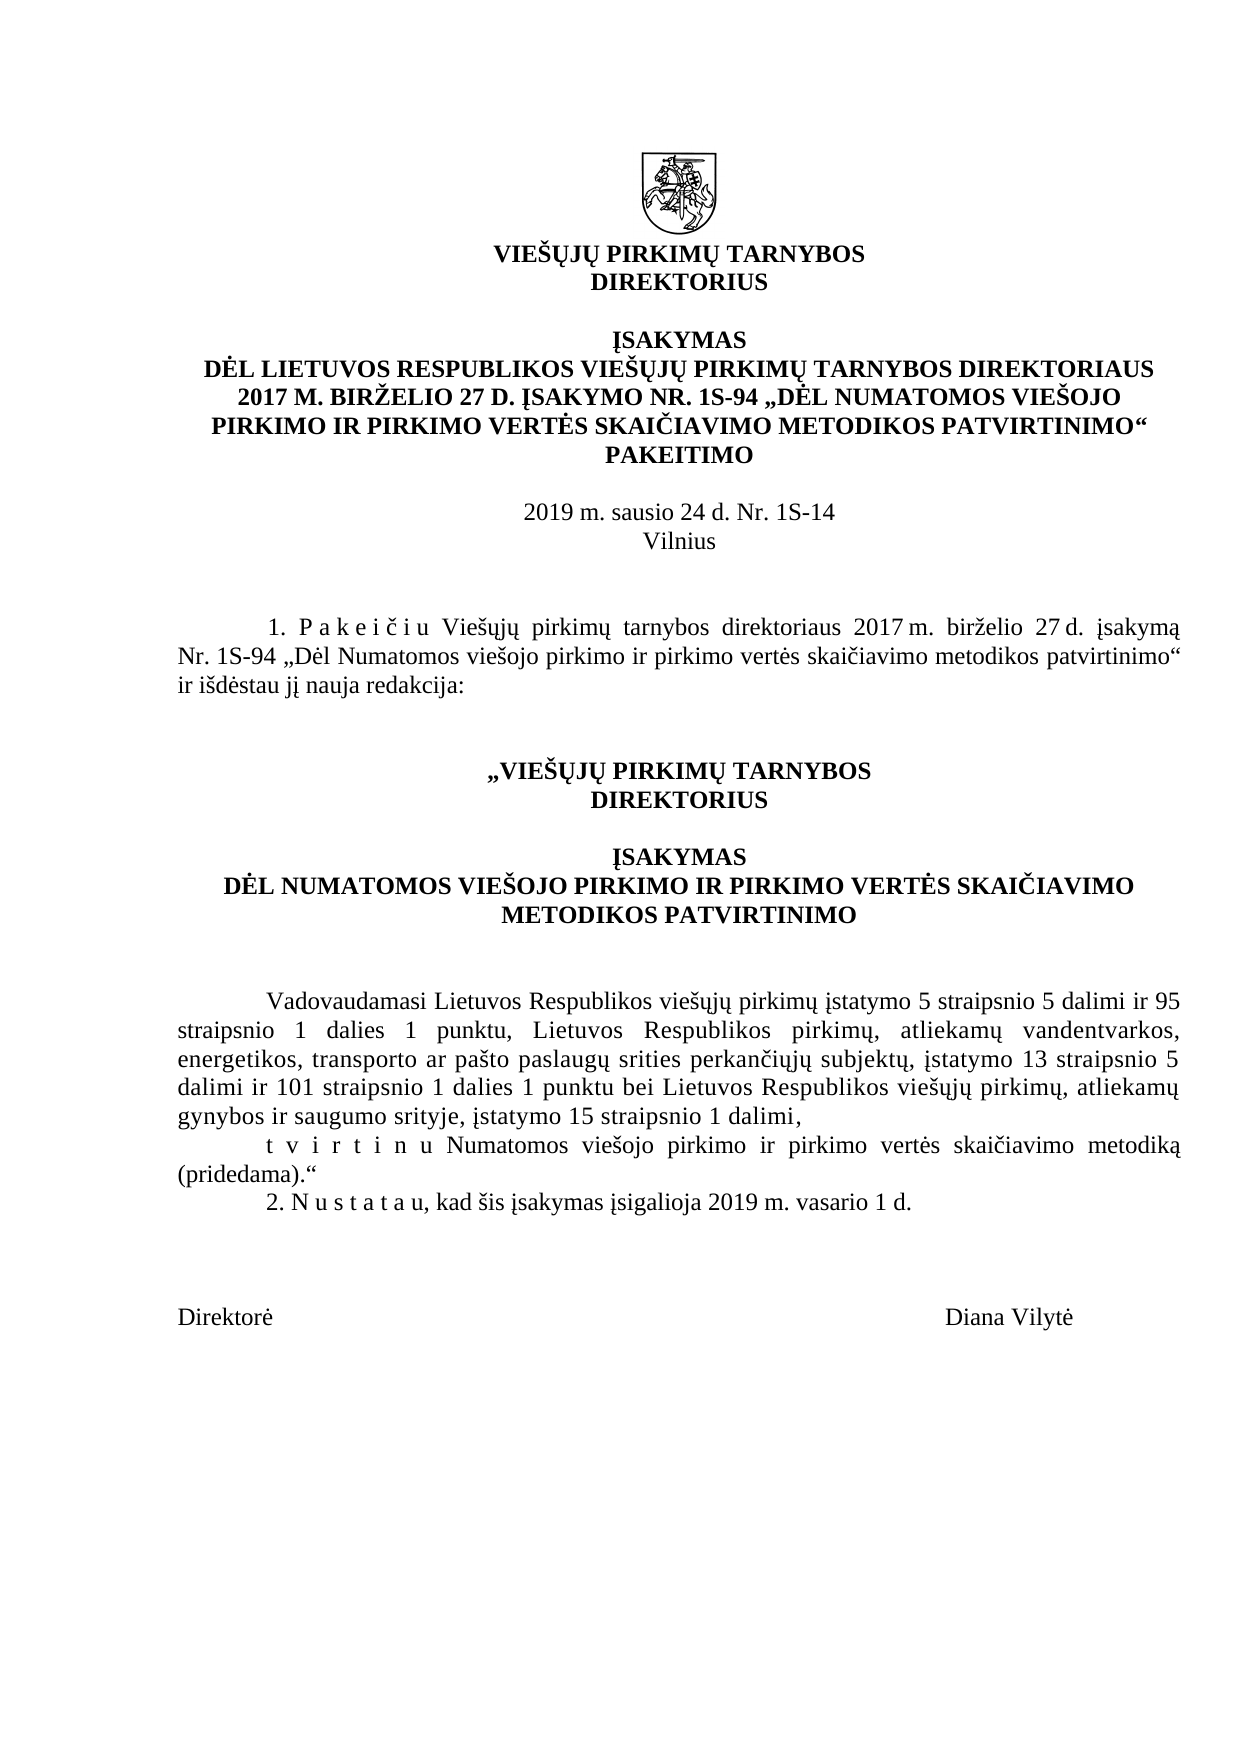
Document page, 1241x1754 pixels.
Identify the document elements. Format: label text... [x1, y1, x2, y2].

text DIREKTORIUS [177, 785, 1181, 814]
text DĖL NUMATOMOS VIEŠOJO PIRKIMO IR PIRKIMO VERTĖS SKAIČIAVIMO METODIKOS PATVIRTINIMO [177, 871, 1181, 929]
text 2019 m. sausio 24 d. Nr. 1S-14 [177, 497, 1181, 526]
text t v i r t i n u Numatomos viešojo pirkimo ir pirkimo vertės skaičiavimo metodiką (pridedama).“ [177, 1130, 1181, 1187]
text Dėl Lietuvos Respublikos Viešųjų pirkimų tarnybos direktoriaus 2017 m. birželio 27 d. įsakymo Nr. 1s-94 „DĖL NUMATOMOS VIEŠOJO PIRKIMO IR PIRKIMO VERTĖS SKAIČIAVIMO METODIKOS PATVIRTINIMO“ pakeitimo [177, 354, 1181, 469]
text ĮSAKYMAS [177, 842, 1181, 871]
text Vilnius [177, 526, 1181, 555]
text 1. P a k e i č i u Viešųjų pirkimų tarnybos direktoriaus 2017 m. birželio 27 d. įsakymą Nr. 1S-94 „Dėl Numatomos viešojo pirkimo ir pirkimo vertės skaičiavimo metodikos patvirtinimo“ ir išdėstau jį nauja redakcija: [177, 612, 1181, 699]
text Vadovaudamasi Lietuvos Respublikos viešųjų pirkimų įstatymo 5 straipsnio 5 dalimi ir 95 straipsnio 1 dalies 1 punktu, Lietuvos Respublikos pirkimų, atliekamų vandentvarkos, energetikos, transporto ar pašto paslaugų srities perkančiųjų subjektų, įstatymo 13 straipsnio 5 dalimi ir 101 straipsnio 1 dalies 1 punktu bei Lietuvos Respublikos viešųjų pirkimų, atliekamų gynybos ir saugumo srityje, įstatymo 15 straipsnio 1 dalimi, [177, 986, 1181, 1130]
text Įsakymas [177, 325, 1181, 354]
text VIEŠŲJŲ PIRKIMŲ TARNYBOS [177, 239, 1181, 267]
text „VIEŠŲJŲ PIRKIMŲ TARNYBOS [177, 756, 1181, 785]
text Direktorė Diana Vilytė [177, 1302, 1181, 1331]
text DIREKTORIUS [177, 267, 1181, 296]
text 2. N u s t a t a u, kad šis įsakymas įsigalioja 2019 m. vasario 1 d. [177, 1187, 1181, 1216]
